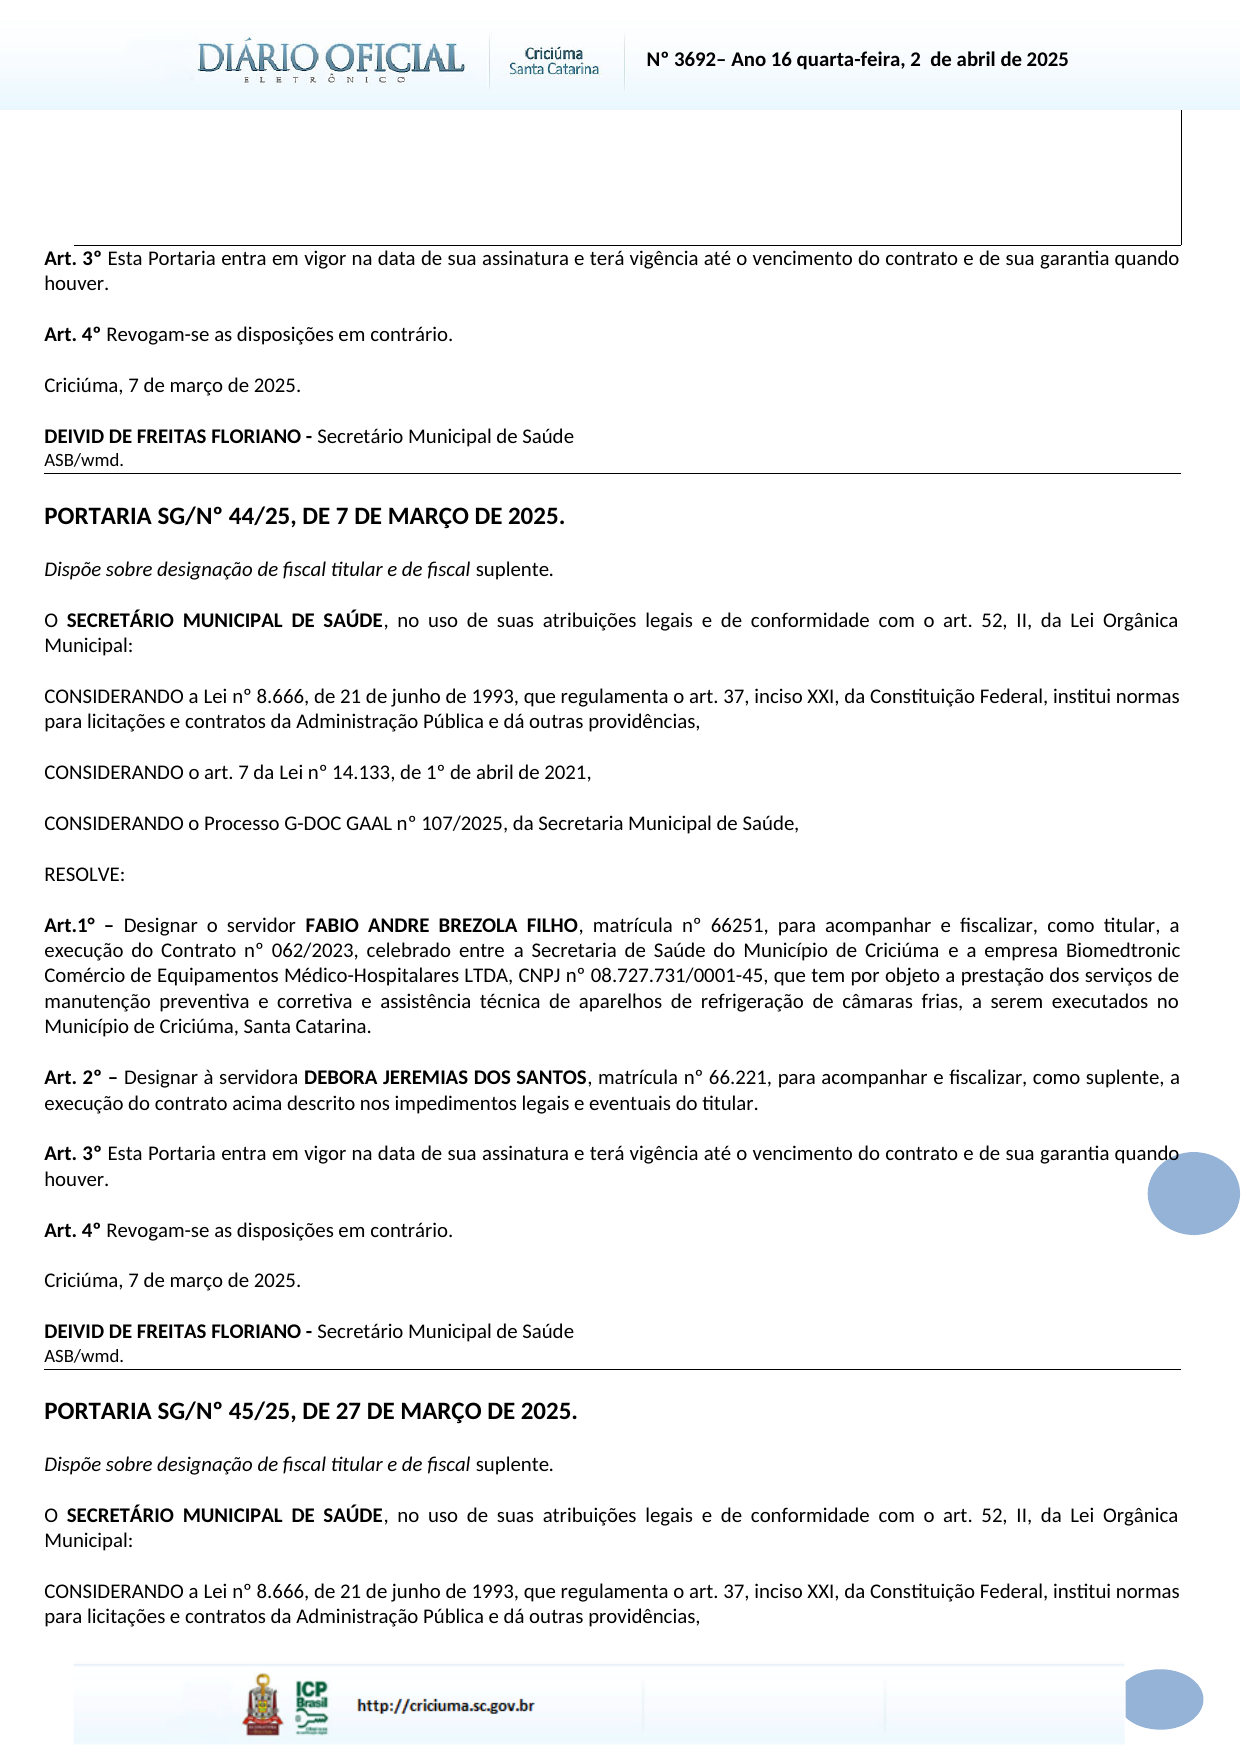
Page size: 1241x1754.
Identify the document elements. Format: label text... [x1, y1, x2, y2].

text CONSIDERANDO a Lei nº 8.666, de 21 de junho de 1993, que regulamenta o art. 37, inciso XXI, da Constituição Federal, institui normas para licitações e contratos da Administração Pública e dá outras providências, [44, 683, 1181, 734]
text O SECRETÁRIO MUNICIPAL DE SAÚDE, no uso de suas atribuições legais e de conformidade com o art. 52, II, da Lei Orgânica Municipal: [44, 1502, 1181, 1553]
text PORTARIA SG/Nº 44/25, DE 7 DE MARÇO DE 2025. [44, 500, 1181, 531]
text Dispõe sobre designação de fiscal titular e de fiscal suplente. [44, 556, 1181, 581]
text ASB/wmd. [44, 1344, 1181, 1369]
text Art. 4º Revogam-se as disposições em contrário. [44, 1217, 1181, 1242]
text RESOLVE: [44, 861, 1181, 886]
text Art. 2º – Designar à servidora DEBORA JEREMIAS DOS SANTOS, matrícula nº 66.221, para acompanhar e fiscalizar, como suplente, a execução do contrato acima descrito nos impedimentos legais e eventuais do titular. [44, 1064, 1181, 1115]
text CONSIDERANDO o art. 7 da Lei nº 14.133, de 1º de abril de 2021, [44, 759, 1181, 785]
text Criciúma, 7 de março de 2025. [44, 372, 1181, 398]
text Criciúma, 7 de março de 2025. [44, 1268, 1181, 1293]
text ASB/wmd. [44, 448, 1181, 473]
text DEIVID DE FREITAS FLORIANO - Secretário Municipal de Saúde [44, 1318, 1181, 1344]
text O SECRETÁRIO MUNICIPAL DE SAÚDE, no uso de suas atribuições legais e de conformidade com o art. 52, II, da Lei Orgânica Municipal: [44, 607, 1181, 658]
text DEIVID DE FREITAS FLORIANO - Secretário Municipal de Saúde [44, 423, 1181, 448]
text Art. 3º Esta Portaria entra em vigor na data de sua assinatura e terá vigência até o vencimento do contrato e de sua garantia quando houver. [44, 245, 1181, 296]
text Art. 4º Revogam-se as disposições em contrário. [44, 321, 1181, 347]
text Art. 3º Esta Portaria entra em vigor na data de sua assinatura e terá vigência até o vencimento do contrato e de sua garantia quando houver. [44, 1141, 1181, 1191]
text Dispõe sobre designação de fiscal titular e de fiscal suplente. [44, 1451, 1181, 1477]
text CONSIDERANDO a Lei nº 8.666, de 21 de junho de 1993, que regulamenta o art. 37, inciso XXI, da Constituição Federal, institui normas para licitações e contratos da Administração Pública e dá outras providências, [44, 1578, 1181, 1629]
text Art.1° – Designar o servidor FABIO ANDRE BREZOLA FILHO, matrícula nº 66251, para acompanhar e fiscalizar, como titular, a execução do Contrato nº 062/2023, celebrado entre a Secretaria de Saúde do Município de Criciúma e a empresa Biomedtronic Comércio de Equipamentos Médico-Hospitalares LTDA, CNPJ nº 08.727.731/0001-45, que tem por objeto a prestação dos serviços de manutenção preventiva e corretiva e assistência técnica de aparelhos de refrigeração de câmaras frias, a serem executados no Município de Criciúma, Santa Catarina. [44, 912, 1181, 1039]
text CONSIDERANDO o Processo G-DOC GAAL nº 107/2025, da Secretaria Municipal de Saúde, [44, 810, 1181, 836]
text PORTARIA SG/Nº 45/25, DE 27 DE MARÇO DE 2025. [44, 1395, 1181, 1426]
